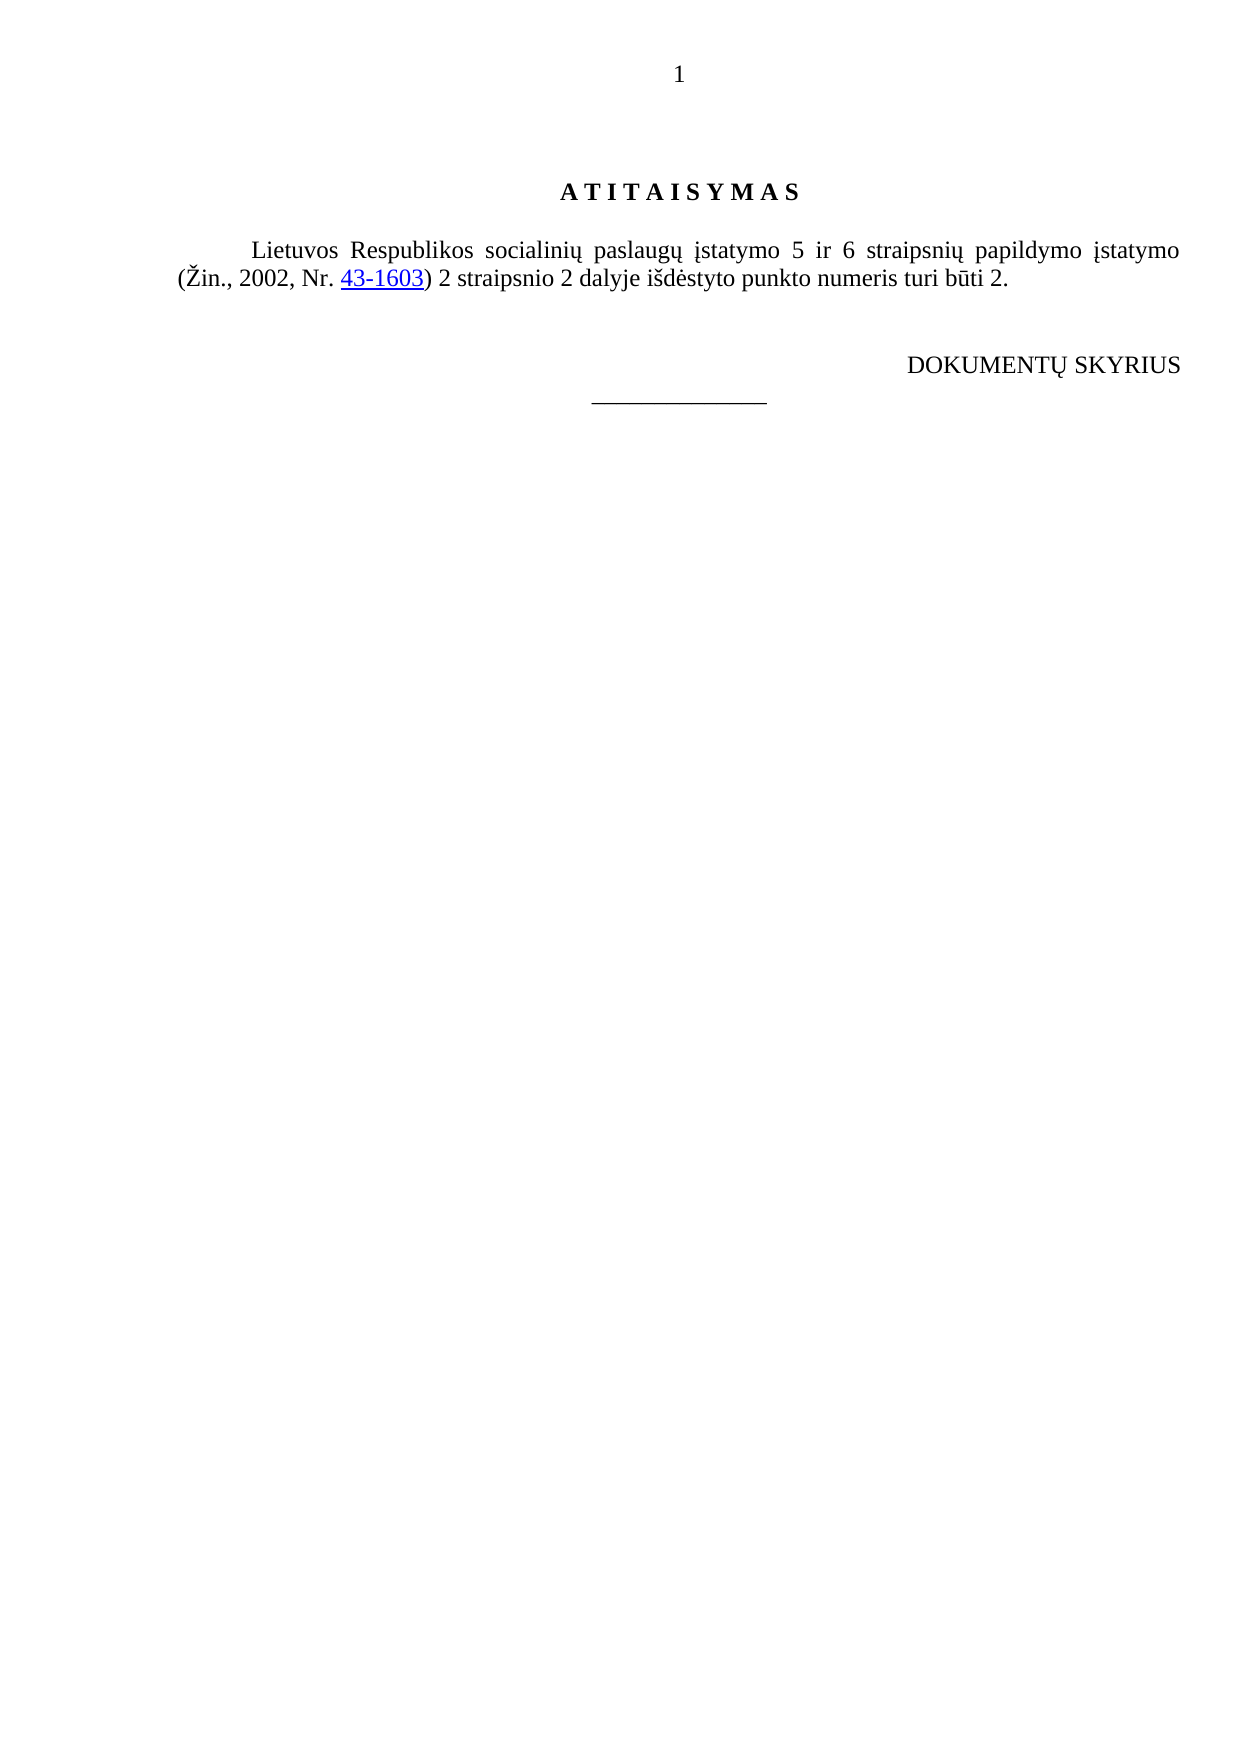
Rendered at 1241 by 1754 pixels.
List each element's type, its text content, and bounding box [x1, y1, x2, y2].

text DOKUMENTŲ SKYRIUS [177, 350, 1181, 378]
text Lietuvos Respublikos socialinių paslaugų įstatymo 5 ir 6 straipsnių papildymo įstatymo (Žin., 2002, Nr. 43-1603) 2 straipsnio 2 dalyje išdėstyto punkto numeris turi būti 2. [177, 235, 1181, 292]
text ATITAISYMAS [177, 177, 1181, 206]
text ______________ [177, 378, 1181, 407]
